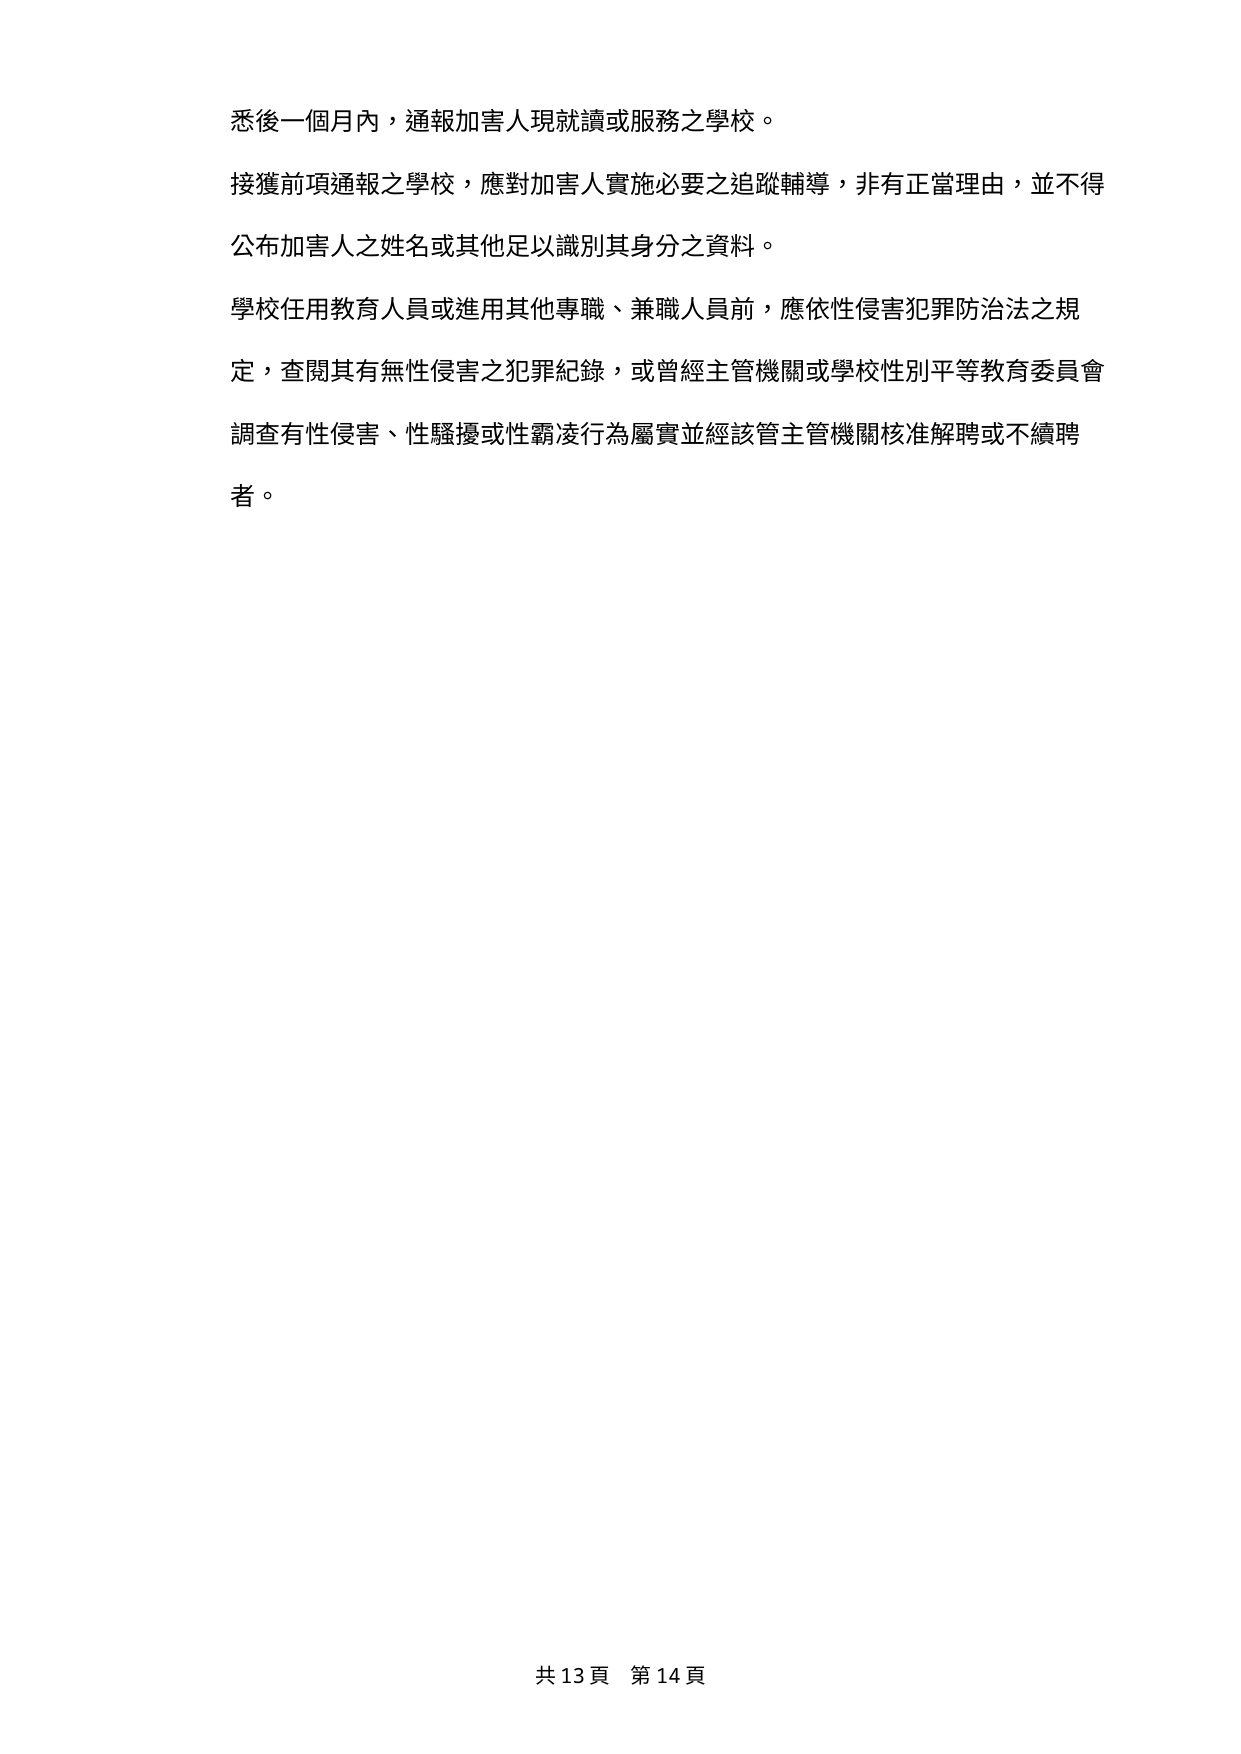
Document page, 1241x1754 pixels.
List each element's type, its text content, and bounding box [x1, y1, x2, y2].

text 者。 [118, 453, 1122, 516]
text 定，查閱其有無性侵害之犯罪紀錄，或曾經主管機關或學校性別平等教育委員會 [118, 328, 1122, 391]
text 接獲前項通報之學校，應對加害人實施必要之追蹤輔導，非有正當理由，並不得 [118, 141, 1122, 203]
text 調查有性侵害、性騷擾或性霸凌行為屬實並經該管主管機關核准解聘或不續聘 [118, 391, 1122, 453]
text 學校任用教育人員或進用其他專職、兼職人員前，應依性侵害犯罪防治法之規 [118, 266, 1122, 328]
text 悉後一個月內，通報加害人現就讀或服務之學校。 [118, 78, 1122, 141]
text 公布加害人之姓名或其他足以識別其身分之資料。 [118, 203, 1122, 266]
